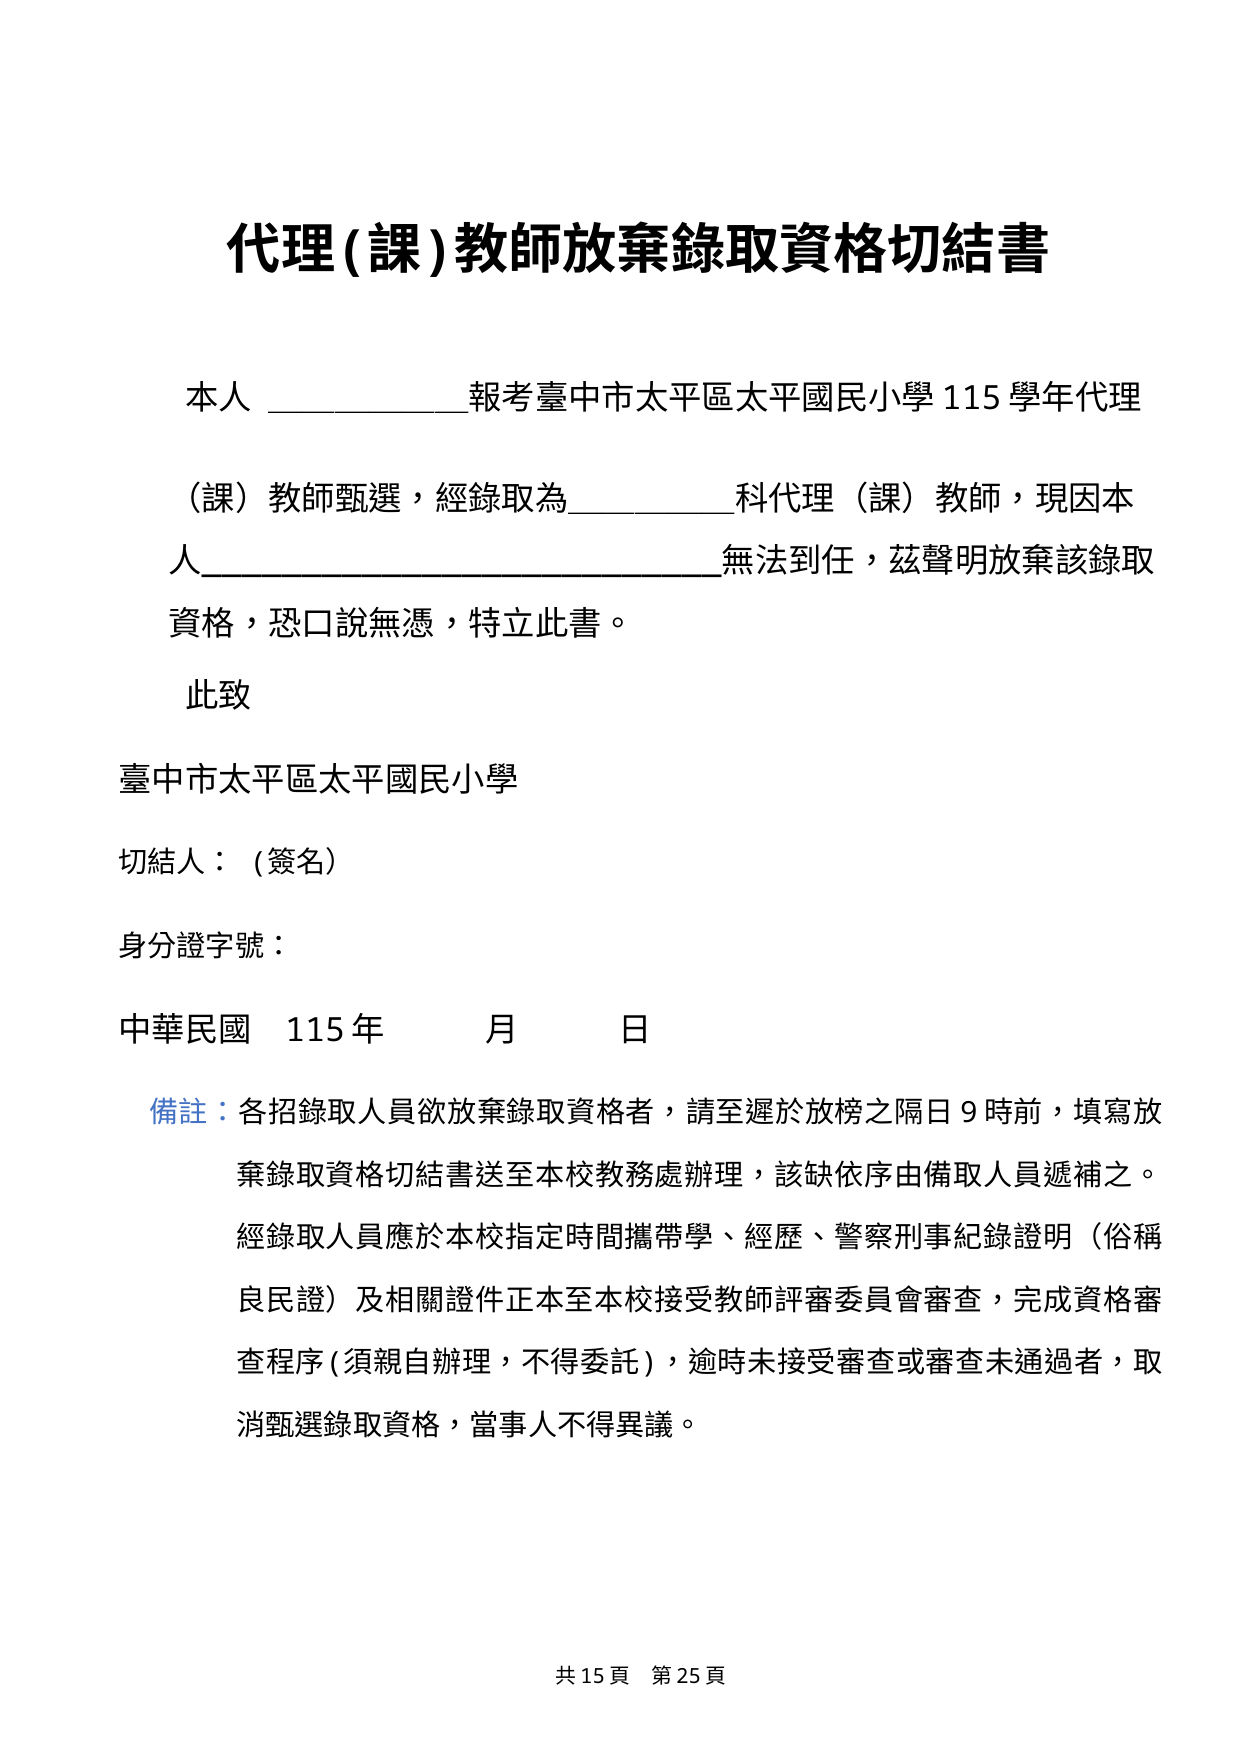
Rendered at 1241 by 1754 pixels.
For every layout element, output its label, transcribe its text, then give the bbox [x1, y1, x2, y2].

text 本人 ＿＿＿＿＿＿報考臺中市太平區太平國民小學115學年代理 [118, 353, 1162, 416]
text 身分證字號： [118, 902, 1162, 964]
text 備註：各招錄取人員欲放棄錄取資格者，請至遲於放榜之隔日9時前，填寫放棄錄取資格切結書送至本校教務處辦理，該缺依序由備取人員遞補之。經錄取人員應於本校指定時間攜帶學、經歷、警察刑事紀錄證明（俗稱良民證）及相關證件正本至本校接受教師評審委員會審查，完成資格審查程序(須親自辦理，不得委託)，逾時未接受審查或審查未通過者，取消甄選錄取資格，當事人不得異議。 [149, 1068, 1162, 1443]
text 此致 [118, 652, 1162, 714]
text 切結人： (簽名） [118, 818, 1162, 881]
text （課）教師甄選，經錄取為＿＿＿＿＿科代理（課）教師，現因本人__________________________無法到任，茲聲明放棄該錄取資格，恐口說無憑，特立此書。 [168, 454, 1162, 641]
text 代理(課)教師放棄錄取資格切結書 [118, 172, 1162, 297]
text 中華民國 115年 月 日 [118, 985, 1162, 1047]
text 臺中市太平區太平國民小學 [118, 735, 1162, 797]
